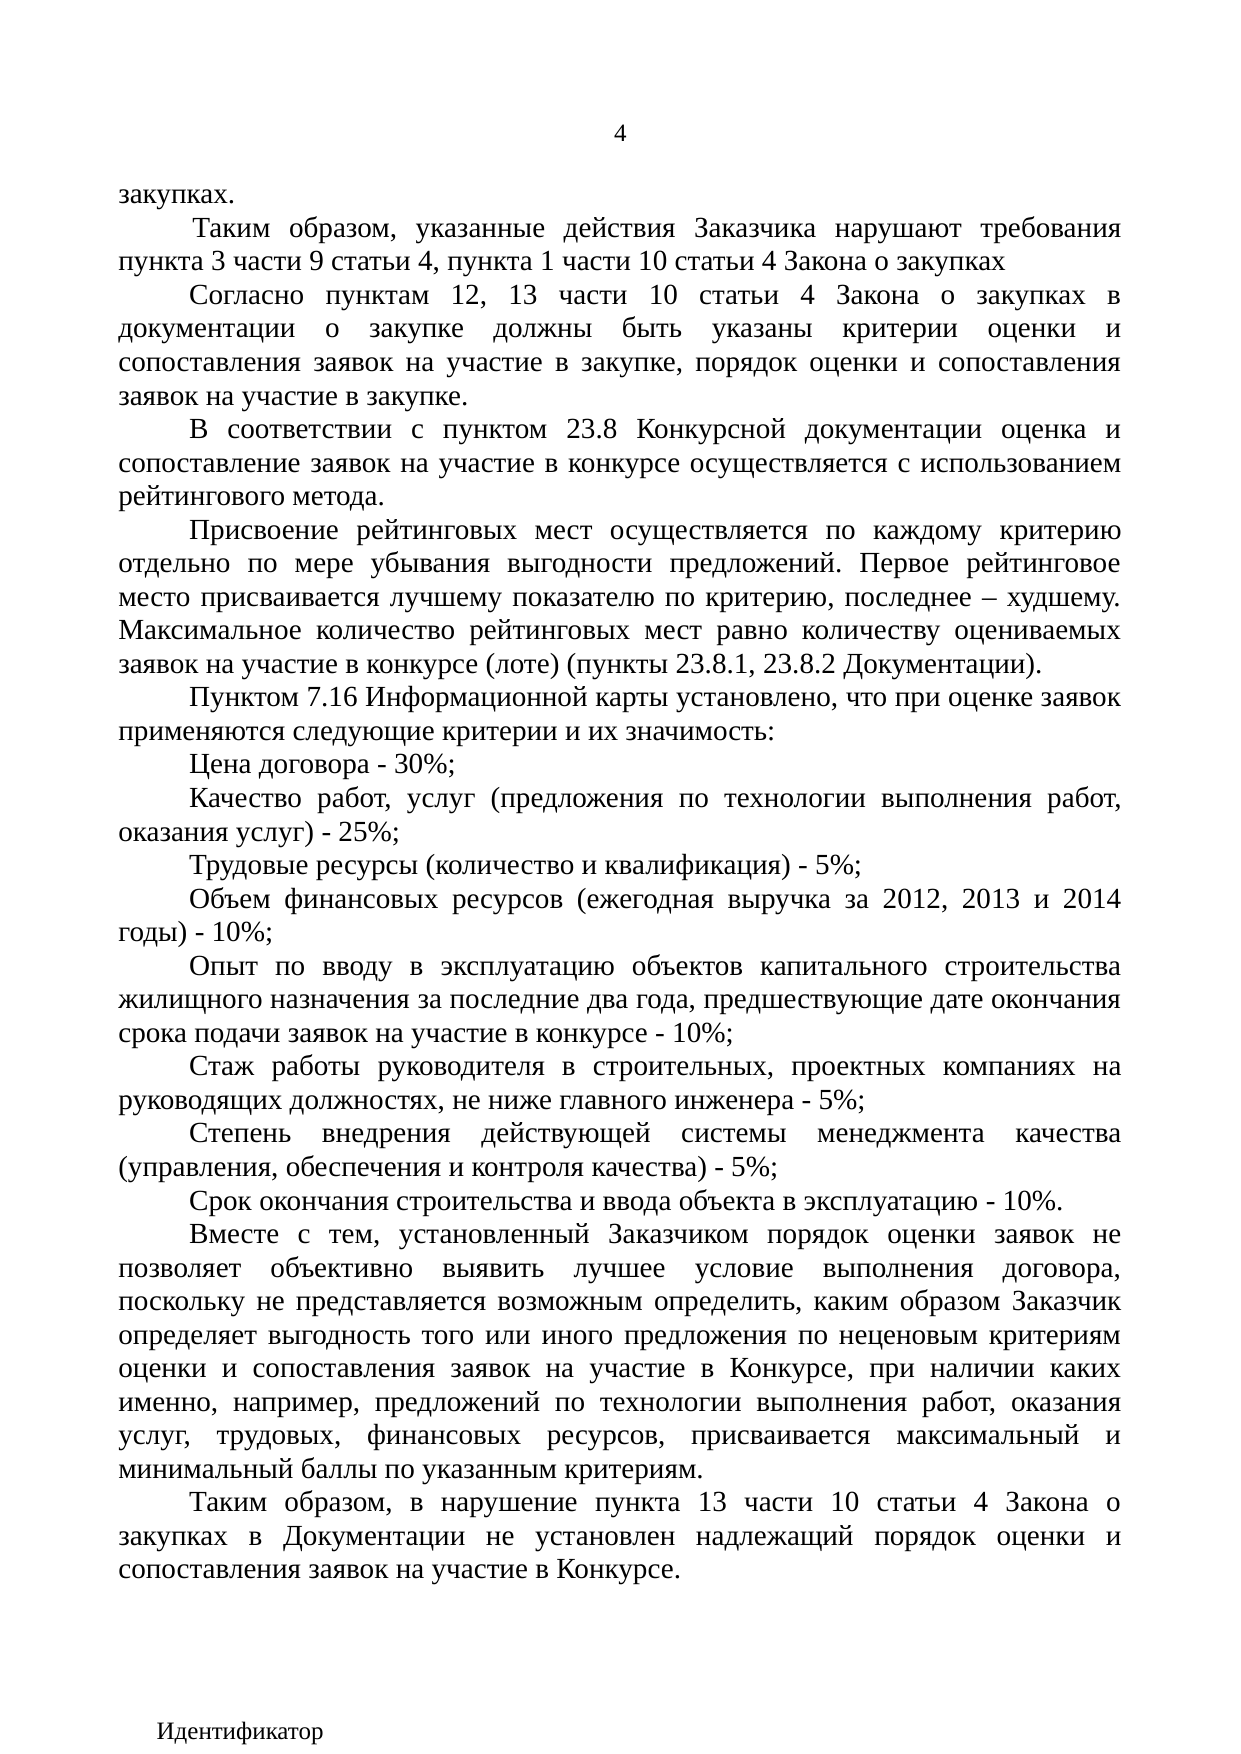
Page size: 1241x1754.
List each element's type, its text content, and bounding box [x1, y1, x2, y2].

text Цена договора - 30%; [118, 747, 1122, 780]
text Объем финансовых ресурсов (ежегодная выручка за 2012, 2013 и 2014 годы) - 10%; [118, 881, 1122, 948]
text Качество работ, услуг (предложения по технологии выполнения работ, оказания услуг) - 25%; [118, 780, 1122, 847]
text закупках. [118, 176, 1122, 210]
text Срок окончания строительства и ввода объекта в эксплуатацию - 10%. [118, 1183, 1122, 1216]
text Трудовые ресурсы (количество и квалификация) - 5%; [118, 847, 1122, 881]
text Согласно пунктам 12, 13 части 10 статьи 4 Закона о закупках в документации о закупке должны быть указаны критерии оценки и сопоставления заявок на участие в закупке, порядок оценки и сопоставления заявок на участие в закупке. [118, 277, 1122, 411]
text Вместе с тем, установленный Заказчиком порядок оценки заявок не позволяет объективно выявить лучшее условие выполнения договора, поскольку не представляется возможным определить, каким образом Заказчик определяет выгодность того или иного предложения по неценовым критериям оценки и сопоставления заявок на участие в Конкурсе, при наличии каких именно, например, предложений по технологии выполнения работ, оказания услуг, трудовых, финансовых ресурсов, присваивается максимальный и минимальный баллы по указанным критериям. [118, 1216, 1122, 1484]
text Степень внедрения действующей системы менеджмента качества (управления, обеспечения и контроля качества) - 5%; [118, 1116, 1122, 1183]
text В соответствии с пунктом 23.8 Конкурсной документации оценка и сопоставление заявок на участие в конкурсе осуществляется с использованием рейтингового метода. [118, 411, 1122, 512]
text Присвоение рейтинговых мест осуществляется по каждому критерию отдельно по мере убывания выгодности предложений. Первое рейтинговое место присваивается лучшему показателю по критерию, последнее – худшему. Максимальное количество рейтинговых мест равно количеству оцениваемых заявок на участие в конкурсе (лоте) (пункты 23.8.1, 23.8.2 Документации). [118, 512, 1122, 679]
text Таким образом, в нарушение пункта 13 части 10 статьи 4 Закона о закупках в Документации не установлен надлежащий порядок оценки и сопоставления заявок на участие в Конкурсе. [118, 1484, 1122, 1585]
text Пунктом 7.16 Информационной карты установлено, что при оценке заявок применяются следующие критерии и их значимость: [118, 679, 1122, 747]
text Опыт по вводу в эксплуатацию объектов капитального строительства жилищного назначения за последние два года, предшествующие дате окончания срока подачи заявок на участие в конкурсе - 10%; [118, 948, 1122, 1048]
text Стаж работы руководителя в строительных, проектных компаниях на руководящих должностях, не ниже главного инженера - 5%; [118, 1048, 1122, 1116]
text Таким образом, указанные действия Заказчика нарушают требования пункта 3 части 9 статьи 4, пункта 1 части 10 статьи 4 Закона о закупках [118, 210, 1122, 277]
